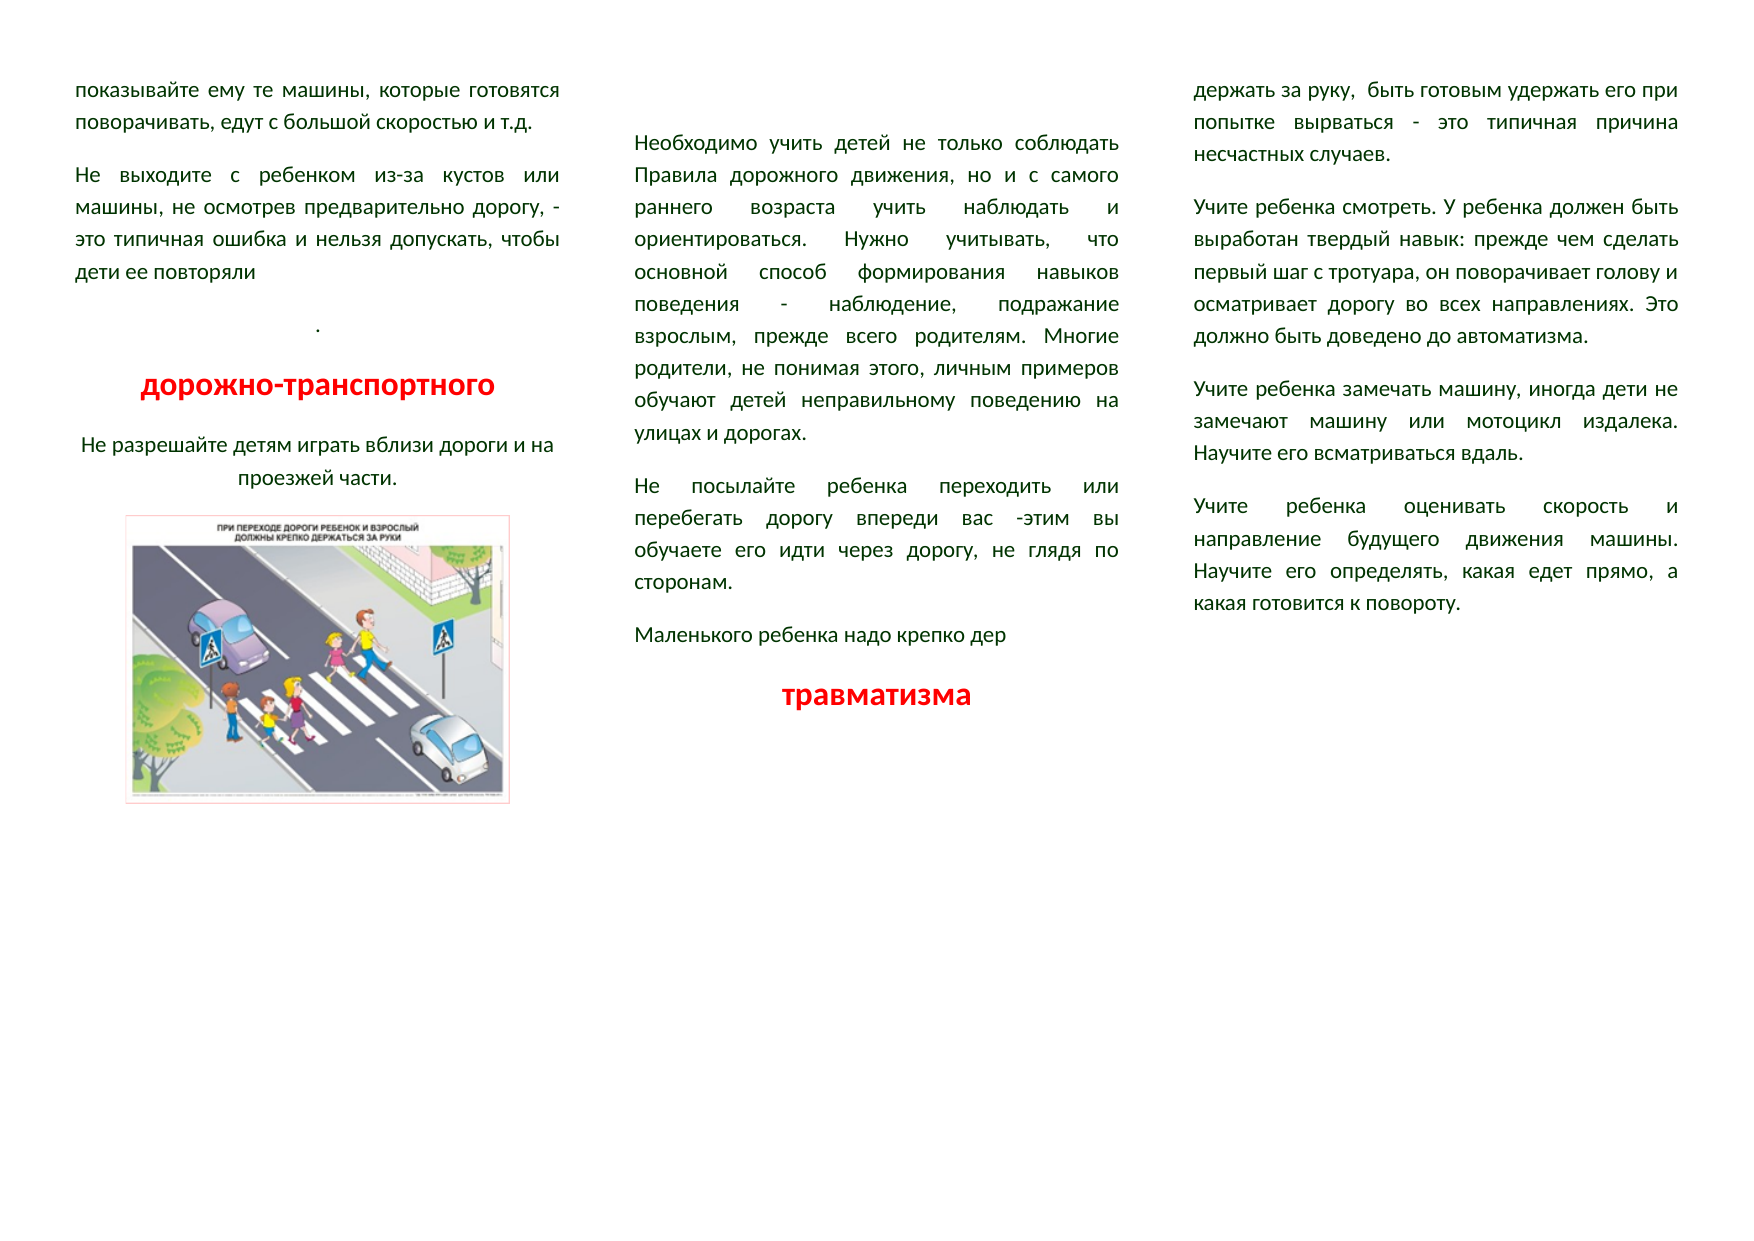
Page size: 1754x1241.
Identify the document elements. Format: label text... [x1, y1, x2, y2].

text дорожно-транспортного [75, 363, 560, 403]
text Не разрешайте детям играть вблизи дороги и на проезжей части. [75, 430, 560, 491]
text показывайте ему те машины, которые готовятся поворачивать, едут с большой скоростью и т.д. [75, 75, 560, 135]
text . [75, 310, 560, 338]
text Учите ребенка замечать машину, иногда дети не замечают машину или мотоцикл издалека. Научите его всматриваться вдаль. [1193, 374, 1679, 467]
text Необходимо учить детей не только соблюдать Правила дорожного движения, но и с самого раннего возраста учить наблюдать и ориентироваться. Нужно учитывать, что основной способ формирования навыков поведения - наблюдение, подражание взрослым, прежде всего родителям. Многие родители, не понимая этого, личным примеров обучают детей неправильному поведению на улицах и дорогах. [634, 128, 1119, 446]
text держать за руку, быть готовым удержать его при попытке вырваться - это типичная причина несчастных случаев. [1193, 75, 1679, 167]
picture [125, 515, 510, 804]
text Маленького ребенка надо крепко дер [634, 620, 1119, 648]
text Не посылайте ребенка переходить или перебегать дорогу впереди вас -этим вы обучаете его идти через дорогу, не глядя по сторонам. [634, 471, 1119, 595]
text травматизма [634, 673, 1119, 714]
text Учите ребенка смотреть. У ребенка должен быть выработан твердый навык: прежде чем сделать первый шаг с тротуара, он поворачивает голову и осматривает дорогу во всех направлениях. Это должно быть доведено до автоматизма. [1193, 192, 1679, 349]
text Учите ребенка оценивать скорость и направление будущего движения машины. Научите его определять, какая едет прямо, а какая готовится к повороту. [1193, 492, 1679, 616]
text Не выходите с ребенком из-за кустов или машины, не осмотрев предварительно дорогу, - это типичная ошибка и нельзя допускать, чтобы дети ее повторяли [75, 160, 560, 285]
